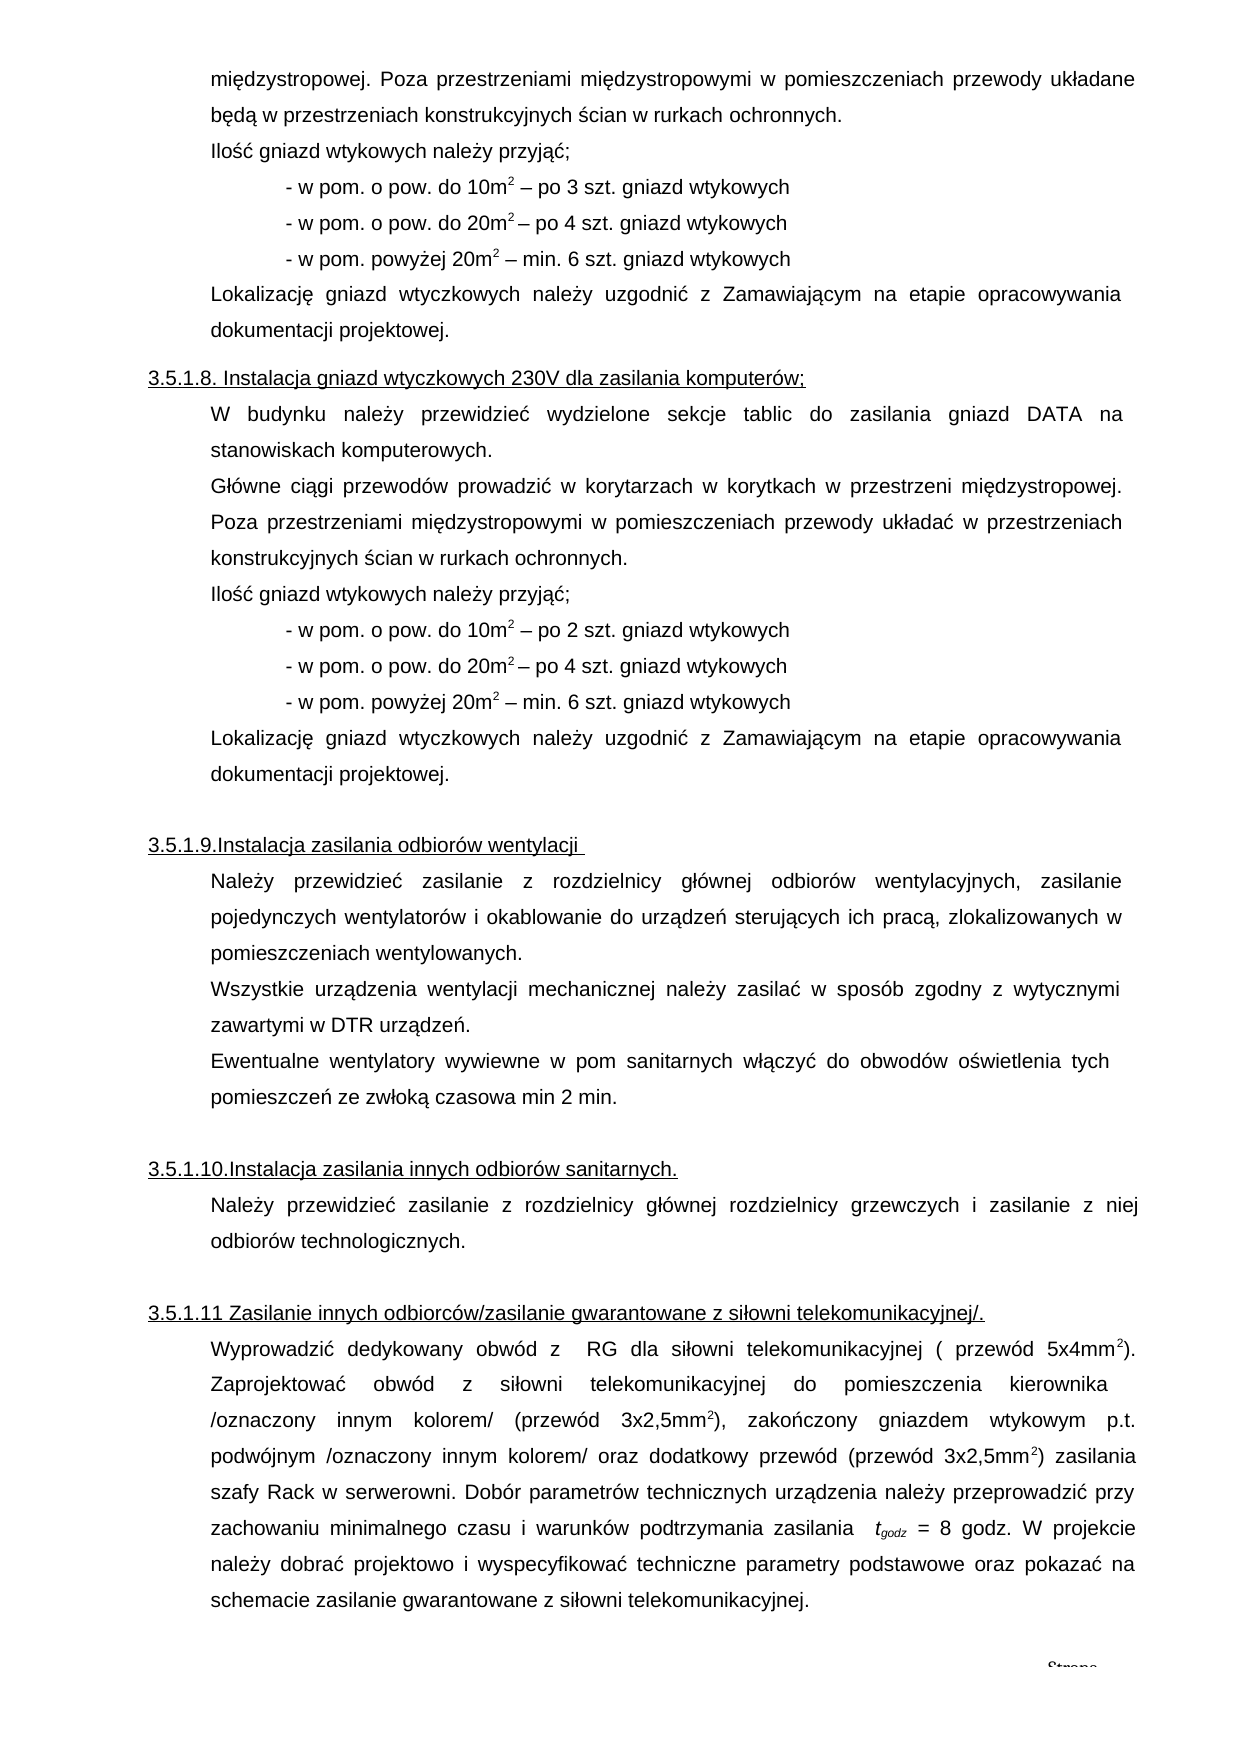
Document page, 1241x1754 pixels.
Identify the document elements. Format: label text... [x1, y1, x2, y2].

text 3.5.1.11 Zasilanie innych odbiorców/zasilanie gwarantowane z siłowni telekomunikacyjnej/. [135, 1300, 1140, 1324]
text 3.5.1.8. Instalacja gniazd wtyczkowych 230V dla zasilania komputerów; [148, 366, 1136, 390]
text 3.5.1.10.Instalacja zasilania innych odbiorów sanitarnych. [148, 1157, 1125, 1181]
text W budynku należy przewidzieć wydzielone sekcje tablic do zasilania gniazd DATA na stanowiskach komputerowych. [210, 402, 1124, 462]
text Ilość gniazd wtykowych należy przyjąć; [148, 138, 1123, 162]
text Wyprowadzić dedykowany obwód z RG dla siłowni telekomunikacyjnej ( przewód 5x4mm2). Zaprojektować obwód z siłowni telekomunikacyjnej do pomieszczenia kierownika /oznaczony innym kolorem/ (przewód 3x2,5mm2), zakończony gniazdem wtykowym p.t. podwójnym /oznaczony innym kolorem/ oraz dodatkowy przewód (przewód 3x2,5mm2) zasilania szafy Rack w serwerowni. Dobór parametrów technicznych urządzenia należy przeprowadzić przy zachowaniu minimalnego czasu i warunków podtrzymania zasilania tgodz = 8 godz. W projekcie należy dobrać projektowo i wyspecyfikować techniczne parametry podstawowe oraz pokazać na schemacie zasilanie gwarantowane z siłowni telekomunikacyjnej. [210, 1336, 1136, 1612]
text Ewentualne wentylatory wywiewne w pom sanitarnych włączyć do obwodów oświetlenia tych pomieszczeń ze zwłoką czasowa min 2 min. [148, 1049, 1121, 1109]
text - w pom. o pow. do 20m2 – po 4 szt. gniazd wtykowych [148, 653, 1123, 677]
text Lokalizację gniazd wtyczkowych należy uzgodnić z Zamawiającym na etapie opracowywania dokumentacji projektowej. [210, 282, 1123, 342]
text - w pom. powyżej 20m2 – min. 6 szt. gniazd wtykowych [148, 246, 1123, 270]
text - w pom. powyżej 20m2 – min. 6 szt. gniazd wtykowych [148, 689, 1123, 713]
text 3.5.1.9.Instalacja zasilania odbiorów wentylacji [148, 833, 1123, 857]
text Należy przewidzieć zasilanie z rozdzielnicy głównej odbiorów wentylacyjnych, zasilanie pojedynczych wentylatorów i okablowanie do urządzeń sterujących ich pracą, zlokalizowanych w pomieszczeniach wentylowanych. [210, 869, 1123, 965]
text Lokalizację gniazd wtyczkowych należy uzgodnić z Zamawiającym na etapie opracowywania dokumentacji projektowej. [210, 725, 1123, 785]
text Należy przewidzieć zasilanie z rozdzielnicy głównej rozdzielnicy grzewczych i zasilanie z niej odbiorów technologicznych. [210, 1193, 1140, 1252]
text - w pom. o pow. do 10m2 – po 3 szt. gniazd wtykowych [148, 174, 1123, 198]
text - w pom. o pow. do 10m2 – po 2 szt. gniazd wtykowych [148, 618, 1123, 642]
text Wszystkie urządzenia wentylacji mechanicznej należy zasilać w sposób zgodny z wytycznymi zawartymi w DTR urządzeń. [210, 977, 1121, 1037]
text Ilość gniazd wtykowych należy przyjąć; [148, 582, 1123, 606]
text - w pom. o pow. do 20m2 – po 4 szt. gniazd wtykowych [148, 210, 1123, 234]
text Główne ciągi przewodów prowadzić w korytarzach w korytkach w przestrzeni międzystropowej. Poza przestrzeniami międzystropowymi w pomieszczeniach przewody układać w przestrzeniach konstrukcyjnych ścian w rurkach ochronnych. [210, 474, 1123, 570]
text międzystropowej. Poza przestrzeniami międzystropowymi w pomieszczeniach przewody układane będą w przestrzeniach konstrukcyjnych ścian w rurkach ochronnych. [210, 67, 1136, 127]
